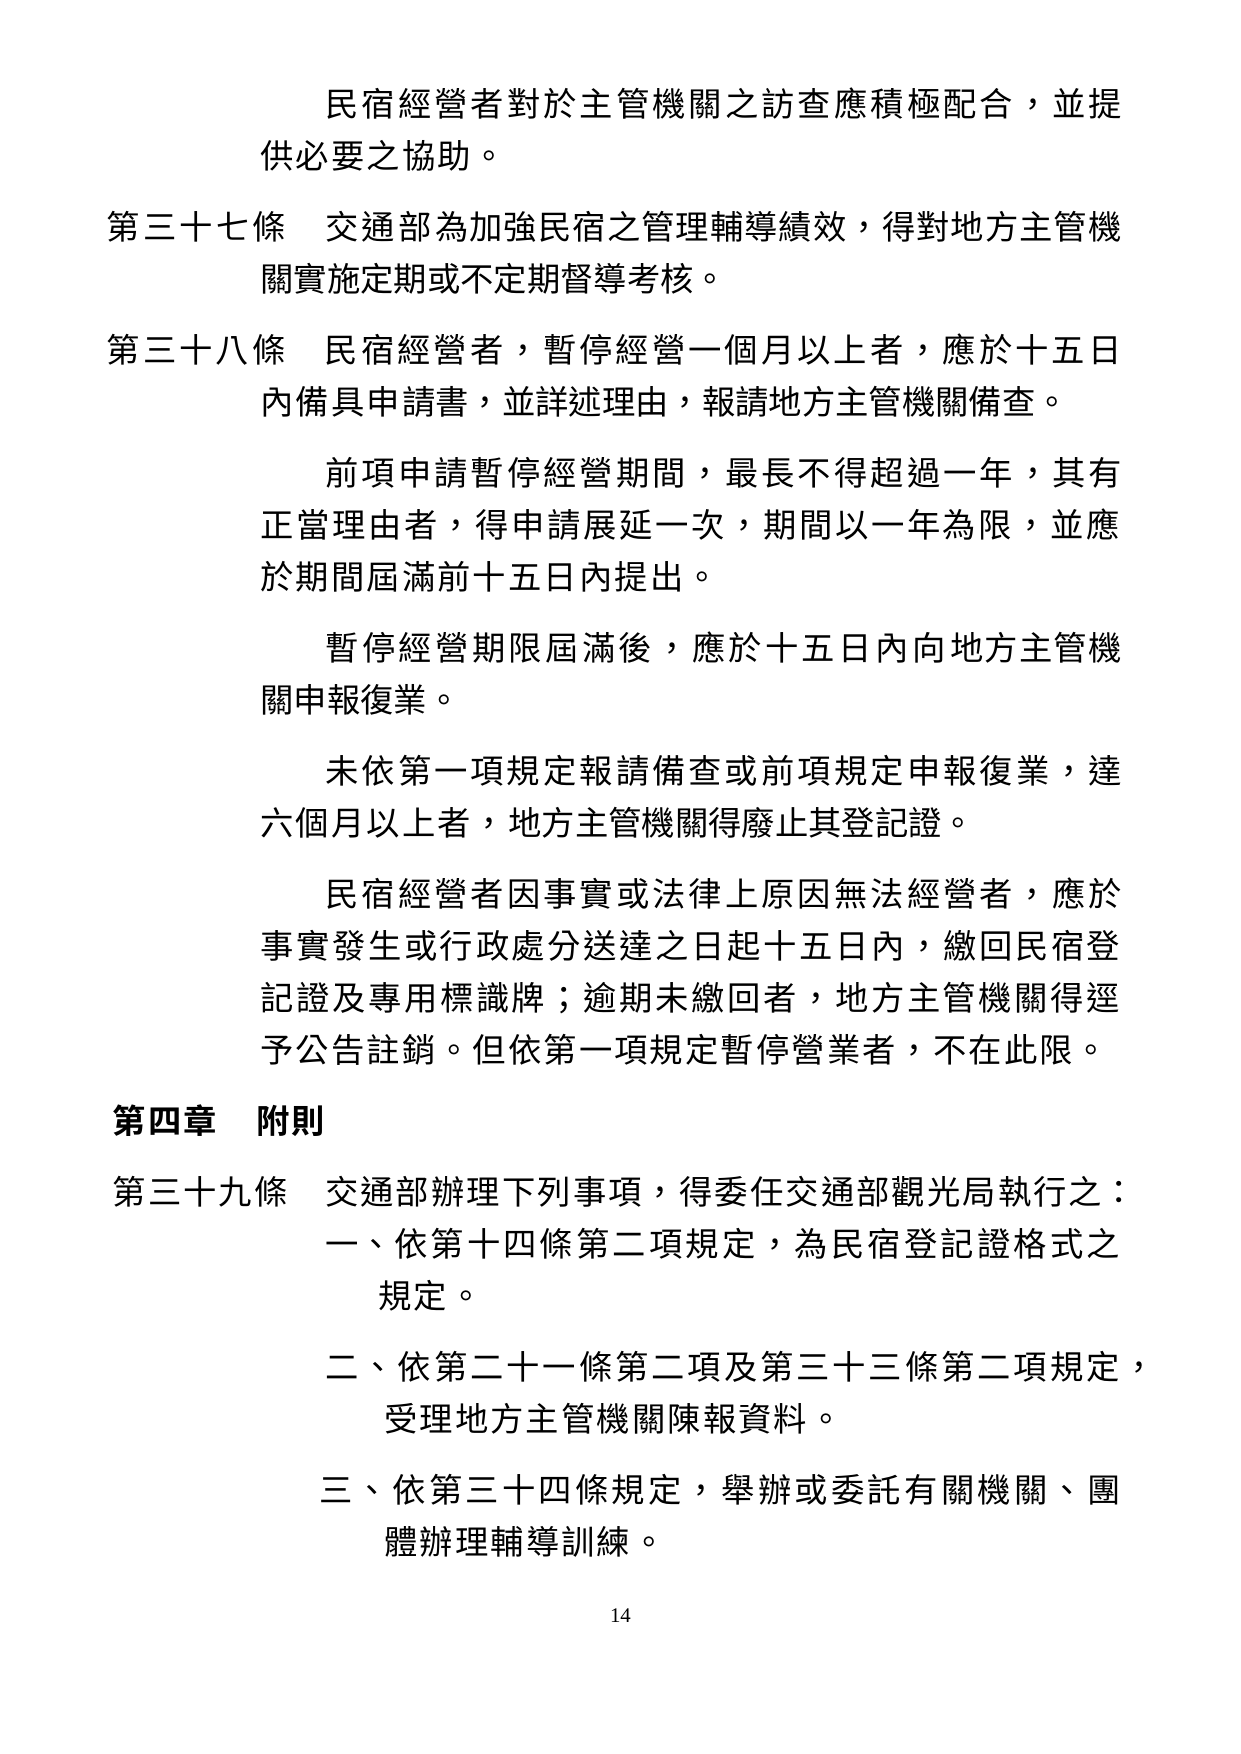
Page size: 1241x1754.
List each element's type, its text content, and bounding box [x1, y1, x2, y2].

text 民宿經營者對於主管機關之訪查應積極配合，並提供必要之協助。 [260, 75, 1122, 179]
text 第三十九條 交通部辦理下列事項，得委任交通部觀光局執行之： [112, 1162, 1122, 1214]
text 前項申請暫停經營期間，最長不得超過一年，其有正當理由者，得申請展延一次，期間以一年為限，並應於期間屆滿前十五日內提出。 [260, 444, 1122, 600]
text 暫停經營期限屆滿後，應於十五日內向地方主管機關申報復業。 [260, 619, 1122, 723]
text 民宿經營者因事實或法律上原因無法經營者，應於事實發生或行政處分送達之日起十五日內，繳回民宿登記證及專用標識牌；逾期未繳回者，地方主管機關得逕予公告註銷。但依第一項規定暫停營業者，不在此限。 [260, 864, 1122, 1073]
text 二、依第二十一條第二項及第三十三條第二項規定，受理地方主管機關陳報資料。 [325, 1337, 1122, 1442]
text 第四章 附則 [112, 1092, 1122, 1144]
text 第三十七條 交通部為加強民宿之管理輔導績效，得對地方主管機關實施定期或不定期督導考核。 [107, 198, 1122, 302]
text 未依第一項規定報請備查或前項規定申報復業，達六個月以上者，地方主管機關得廢止其登記證。 [260, 742, 1122, 846]
text 三、依第三十四條規定，舉辦或委託有關機關、團體辦理輔導訓練。 [319, 1460, 1122, 1564]
text 第三十八條 民宿經營者，暫停經營一個月以上者，應於十五日內備具申請書，並詳述理由，報請地方主管機關備查。 [107, 321, 1122, 425]
text 一、依第十四條第二項規定，為民宿登記證格式之規定。 [325, 1214, 1122, 1319]
